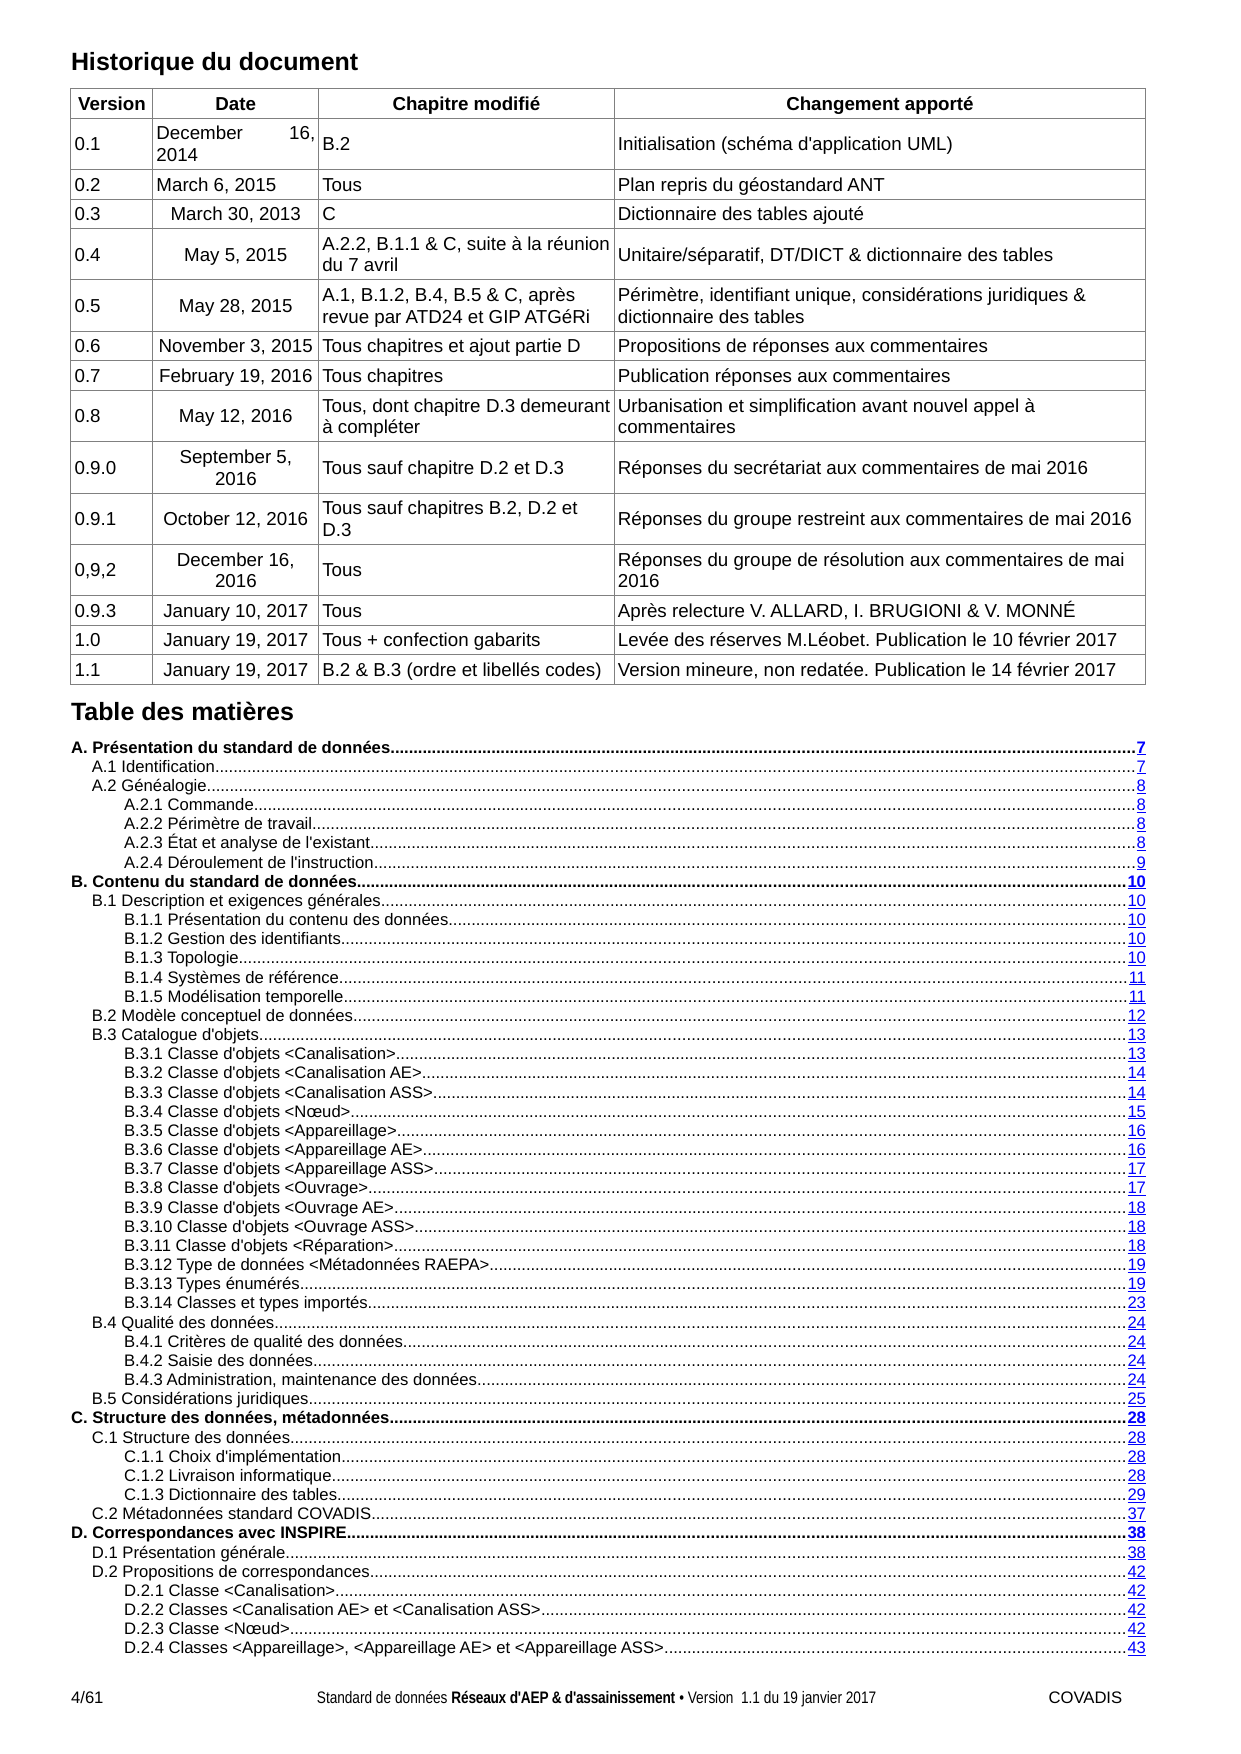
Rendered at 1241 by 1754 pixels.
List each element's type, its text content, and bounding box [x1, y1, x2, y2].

table_header Chapitre modifié [319, 89, 614, 117]
text D. Correspondances avec INSPIRE 38 [71, 1523, 1146, 1542]
table_cell Tous + confection gabarits [319, 626, 614, 654]
table_cell 5 septembre 2016 [153, 442, 318, 492]
text B.3.9 Classe d'objets <Ouvrage AE> 18 [124, 1197, 1146, 1217]
table_cell Réponses du secrétariat aux commentaires de mai 2016 [615, 442, 1145, 492]
table_cell 16 décembre 2014 [153, 119, 318, 169]
table_cell Plan repris du géostandard ANT [615, 170, 1145, 198]
text B.3.5 Classe d'objets <Appareillage> 16 [124, 1121, 1146, 1140]
text B. Contenu du standard de données 10 [71, 872, 1146, 891]
table_cell Tous [319, 170, 614, 198]
text A.2.1 Commande 8 [124, 795, 1146, 814]
table_cell 0.4 [71, 229, 152, 279]
table_cell C [319, 200, 614, 228]
table_cell Après relecture V. ALLARD, I. BRUGIONI & V. MONNÉ [615, 596, 1145, 625]
table_cell Tous [319, 596, 614, 625]
text A. Présentation du standard de données 7 [71, 737, 1146, 757]
text Table des matières [71, 697, 1146, 726]
table_cell Dictionnaire des tables ajouté [615, 200, 1145, 228]
text A.2.3 État et analyse de l'existant 8 [124, 833, 1146, 852]
table_cell 12 octobre 2016 [153, 494, 318, 544]
table_cell 1.1 [71, 655, 152, 684]
table_cell Unitaire/séparatif, DT/DICT & dictionnaire des tables [615, 229, 1145, 279]
text A.2.2 Périmètre de travail 8 [124, 814, 1146, 833]
table_cell Levée des réserves M.Léobet. Publication le 10 février 2017 [615, 626, 1145, 654]
text B.1 Description et exigences générales 10 [92, 891, 1146, 910]
table_cell 10 janvier 2017 [153, 596, 318, 625]
table_cell Tous chapitres et ajout partie D [319, 332, 614, 360]
text B.3.2 Classe d'objets <Canalisation AE> 14 [124, 1063, 1146, 1082]
text B.1.5 Modélisation temporelle 11 [124, 987, 1146, 1006]
text A.2.4 Déroulement de l'instruction 9 [124, 852, 1146, 872]
text C.1 Structure des données 28 [92, 1427, 1146, 1447]
text B.4 Qualité des données 24 [92, 1312, 1146, 1332]
table_cell 0.3 [71, 200, 152, 228]
table_cell Tous sauf chapitre D.2 et D.3 [319, 442, 614, 492]
table_cell 0,9,2 [71, 545, 152, 595]
table_header Changement apporté [615, 89, 1145, 117]
table_cell A.2.2, B.1.1 & C, suite à la réunion du 7 avril [319, 229, 614, 279]
text B.3.1 Classe d'objets <Canalisation> 13 [124, 1044, 1146, 1063]
table_cell Initialisation (schéma d'application UML) [615, 119, 1145, 169]
table_cell 12 mai 2016 [153, 391, 318, 441]
text B.3.4 Classe d'objets <Nœud> 15 [124, 1102, 1146, 1121]
table_cell A.1, B.1.2, B.4, B.5 & C, après revue par ATD24 et GIP ATGéRi [319, 280, 614, 331]
text B.4.1 Critères de qualité des données 24 [124, 1332, 1146, 1351]
text D.2.4 Classes <Appareillage>, <Appareillage AE> et <Appareillage ASS> 43 [124, 1638, 1146, 1657]
table_cell 30 mars 2013 [153, 200, 318, 228]
table_header Version [71, 89, 152, 117]
table_cell Tous, dont chapitre D.3 demeurant à compléter [319, 391, 614, 441]
table_cell 0.7 [71, 361, 152, 390]
text C.1.2 Livraison informatique 28 [124, 1466, 1146, 1485]
table_cell Publication réponses aux commentaires [615, 361, 1145, 390]
text B.1.3 Topologie 10 [124, 948, 1146, 967]
table_cell 19 janvier 2017 [153, 626, 318, 654]
text C.1.1 Choix d'implémentation 28 [124, 1447, 1146, 1466]
text C.2 Métadonnées standard COVADIS 37 [92, 1504, 1146, 1523]
text B.1.1 Présentation du contenu des données 10 [124, 910, 1146, 929]
table_cell 0.6 [71, 332, 152, 360]
text B.3.11 Classe d'objets <Réparation> 18 [124, 1236, 1146, 1255]
table_cell 0.9.3 [71, 596, 152, 625]
text A.1 Identification 7 [92, 757, 1146, 776]
table_cell B.2 [319, 119, 614, 169]
text B.3.3 Classe d'objets <Canalisation ASS> 14 [124, 1082, 1146, 1102]
text D.2.2 Classes <Canalisation AE> et <Canalisation ASS> 42 [124, 1600, 1146, 1619]
table_cell Tous sauf chapitres B.2, D.2 et D.3 [319, 494, 614, 544]
table_cell 6 mars 2015 [153, 170, 318, 198]
text B.5 Considérations juridiques 25 [92, 1389, 1146, 1408]
text B.1.4 Systèmes de référence 11 [124, 967, 1146, 987]
text A.2 Généalogie 8 [92, 776, 1146, 795]
table_cell B.2 & B.3 (ordre et libellés codes) [319, 655, 614, 684]
text D.1 Présentation générale 38 [92, 1542, 1146, 1562]
text D.2.3 Classe <Nœud> 42 [124, 1619, 1146, 1638]
text B.2 Modèle conceptuel de données 12 [92, 1006, 1146, 1025]
table_cell 0.8 [71, 391, 152, 441]
table_cell 19 janvier 2017 [153, 655, 318, 684]
text B.3.10 Classe d'objets <Ouvrage ASS> 18 [124, 1217, 1146, 1236]
text C. Structure des données, métadonnées 28 [71, 1408, 1146, 1427]
text B.3.8 Classe d'objets <Ouvrage> 17 [124, 1178, 1146, 1197]
table_cell 19 février 2016 [153, 361, 318, 390]
table_cell Tous [319, 545, 614, 595]
text B.3.14 Classes et types importés 23 [124, 1293, 1146, 1312]
text B.3 Catalogue d'objets 13 [92, 1025, 1146, 1044]
table_cell Périmètre, identifiant unique, considérations juridiques & dictionnaire des tables [615, 280, 1145, 331]
table_cell 0.9.0 [71, 442, 152, 492]
text B.3.12 Type de données <Métadonnées RAEPA> 19 [124, 1255, 1146, 1274]
text D.2.1 Classe <Canalisation> 42 [124, 1581, 1146, 1600]
table_cell 0.5 [71, 280, 152, 331]
table_cell 5 mai 2015 [153, 229, 318, 279]
table_cell 3 novembre 2015 [153, 332, 318, 360]
text B.4.3 Administration, maintenance des données 24 [124, 1370, 1146, 1389]
table_cell 0.9.1 [71, 494, 152, 544]
text Historique du document [71, 47, 1146, 76]
text B.3.13 Types énumérés 19 [124, 1274, 1146, 1293]
table_cell 0.1 [71, 119, 152, 169]
table_cell Réponses du groupe de résolution aux commentaires de mai 2016 [615, 545, 1145, 595]
table_cell 1.0 [71, 626, 152, 654]
table_cell 28 mai 2015 [153, 280, 318, 331]
table_header Date [153, 89, 318, 117]
table_cell Réponses du groupe restreint aux commentaires de mai 2016 [615, 494, 1145, 544]
text B.4.2 Saisie des données 24 [124, 1351, 1146, 1370]
table_cell 16 décembre 2016 [153, 545, 318, 595]
table_cell Tous chapitres [319, 361, 614, 390]
text B.1.2 Gestion des identifiants 10 [124, 929, 1146, 948]
table_cell Propositions de réponses aux commentaires [615, 332, 1145, 360]
text B.3.7 Classe d'objets <Appareillage ASS> 17 [124, 1159, 1146, 1178]
table_cell 0.2 [71, 170, 152, 198]
text B.3.6 Classe d'objets <Appareillage AE> 16 [124, 1140, 1146, 1159]
text C.1.3 Dictionnaire des tables 29 [124, 1485, 1146, 1504]
text D.2 Propositions de correspondances 42 [92, 1562, 1146, 1581]
table_cell Version mineure, non redatée. Publication le 14 février 2017 [615, 655, 1145, 684]
table_cell Urbanisation et simplification avant nouvel appel à commentaires [615, 391, 1145, 441]
